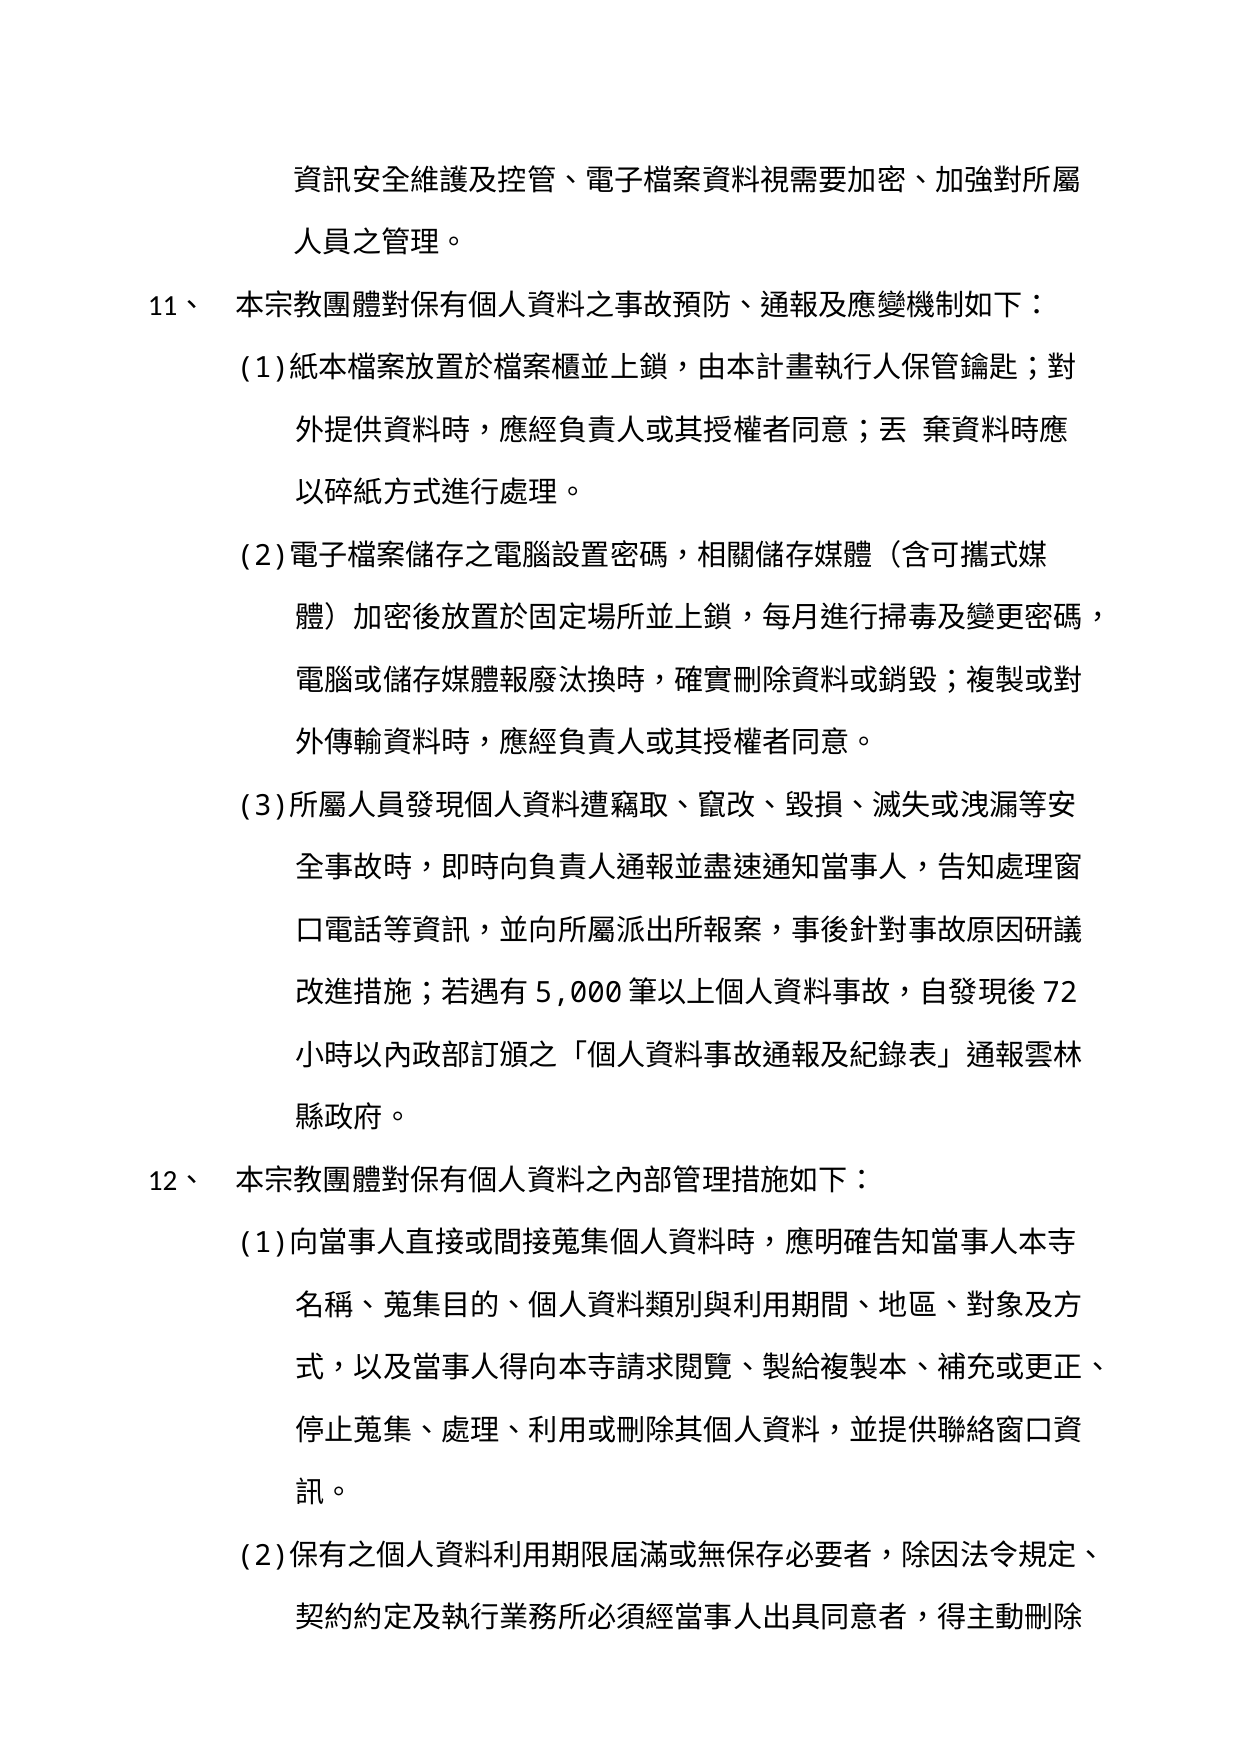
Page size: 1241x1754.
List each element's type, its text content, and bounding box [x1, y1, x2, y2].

list 資訊安全維護及控管、電子檔案資料視需要加密、加強對所屬人員之管理。 [235, 136, 1092, 261]
list 向當事人直接或間接蒐集個人資料時，應明確告知當事人本寺名稱、蒐集目的、個人資料類別與利用期間、地區、對象及方式，以及當事人得向本寺請求閱覽、製給複製本、補充或更正、停止蒐集、處理、利用或刪除其個人資料，並提供聯絡窗口資訊。 [236, 1198, 1092, 1511]
list 保有之個人資料利用期限屆滿或無保存必要者，除因法令規定、契約約定及執行業務所必須經當事人出具同意者，得主動刪除或銷毀。 [236, 1511, 1092, 1636]
list 所屬人員發現個人資料遭竊取、竄改、毀損、滅失或洩漏等安全事故時，即時向負責人通報並盡速通知當事人，告知處理窗口電話等資訊，並向所屬派出所報案，事後針對事故原因研議改進措施；若遇有5,000筆以上個人資料事故，自發現後72小時以內政部訂頒之「個人資料事故通報及紀錄表」通報雲林縣政府。 [236, 761, 1092, 1136]
list 本宗教團體對保有個人資料之事故預防、通報及應變機制如下： [148, 261, 1092, 323]
list 本宗教團體對保有個人資料之內部管理措施如下： [148, 1136, 1092, 1198]
list 紙本檔案放置於檔案櫃並上鎖，由本計畫執行人保管鑰匙；對外提供資料時，應經負責人或其授權者同意；丟 棄資料時應以碎紙方式進行處理。 [236, 323, 1092, 511]
list 電子檔案儲存之電腦設置密碼，相關儲存媒體（含可攜式媒體）加密後放置於固定場所並上鎖，每月進行掃毒及變更密碼，電腦或儲存媒體報廢汰換時，確實刪除資料或銷毀；複製或對外傳輸資料時，應經負責人或其授權者同意。 [236, 511, 1092, 761]
